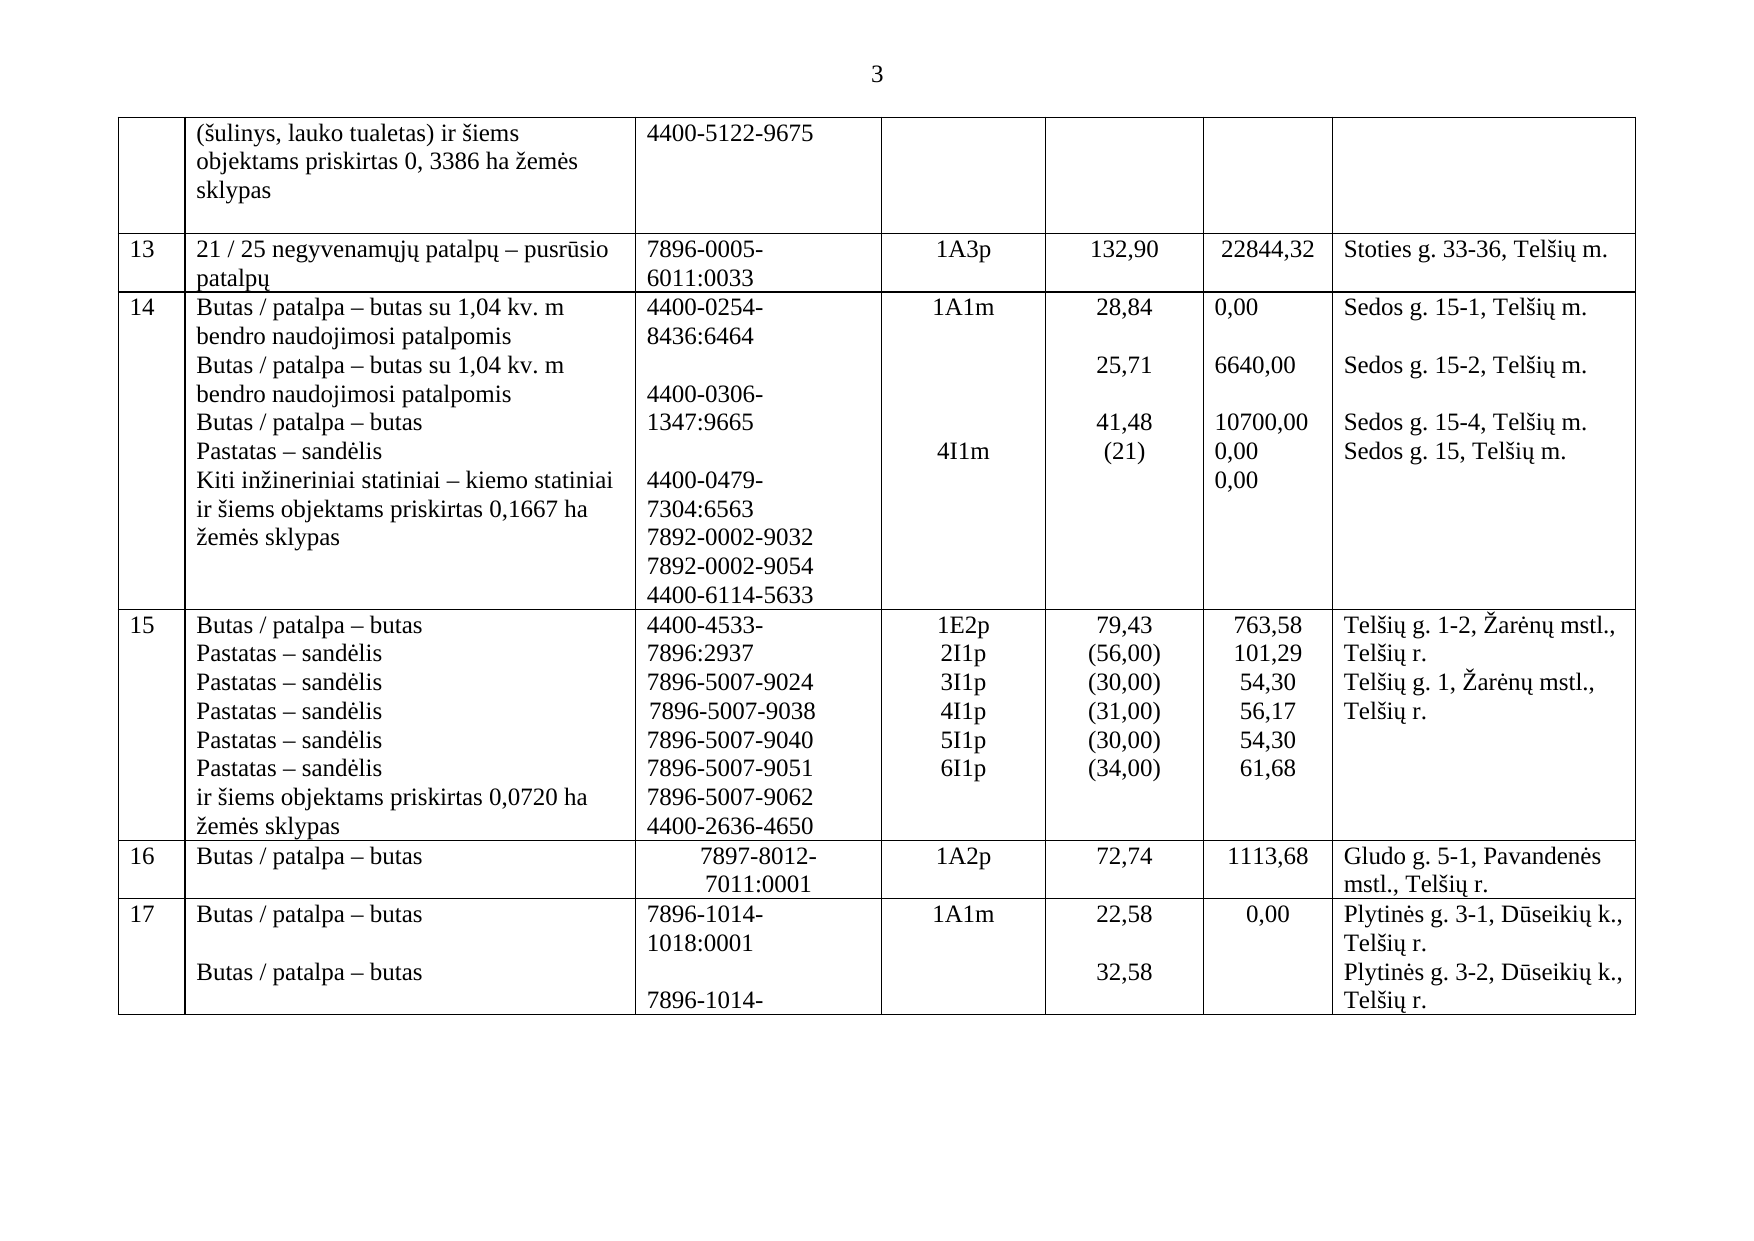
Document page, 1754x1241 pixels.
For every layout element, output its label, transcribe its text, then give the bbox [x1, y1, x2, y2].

table_cell 22844,32 [1204, 234, 1332, 291]
table_cell Plytinės g. 3-1, Dūseikių k., Telšių r. Plytinės g. 3-2, Dūseikių k., Telšių r. [1333, 899, 1635, 1014]
table_cell [1046, 118, 1203, 233]
table_cell Butas / patalpa – butas [186, 841, 635, 898]
table_cell 13 [119, 234, 184, 291]
table_cell 0,00 [1204, 899, 1332, 1014]
table_cell Butas / patalpa – butas Butas / patalpa – butas [186, 899, 635, 1014]
table_cell [882, 118, 1045, 233]
table_cell 1A1m [882, 899, 1045, 1014]
table_cell 72,74 [1046, 841, 1203, 898]
table_cell [119, 118, 184, 233]
table_cell 1A1m 4I1m [882, 293, 1045, 609]
table_cell 7896-1014-1018:0001 7896-1014- [636, 899, 881, 1014]
table_cell 1A3p [882, 234, 1045, 291]
table_cell 763,58 101,29 54,30 56,17 54,30 61,68 [1204, 610, 1332, 840]
table_cell 7896-0005-6011:0033 [636, 234, 881, 291]
table_cell Stoties g. 33-36, Telšių m. [1333, 234, 1635, 291]
table_cell 17 [119, 899, 184, 1014]
table_cell 22,58 32,58 [1046, 899, 1203, 1014]
table_cell 1113,68 [1204, 841, 1332, 898]
table_header [366, 204, 620, 233]
table_cell 4400-4533-7896:2937 7896-5007-9024 7896-5007-9040 7896-5007-9051 7896-5007-9062 4400-2636-4650 [636, 610, 881, 840]
table_cell 28,84 25,71 41,48 (21) [1046, 293, 1203, 609]
table_header [196, 204, 281, 233]
table_cell 79,43 (56,00) (30,00) (31,00) (30,00) (34,00) [1046, 610, 1203, 840]
table_cell Butas / patalpa – butas Pastatas – sandėlis Pastatas – sandėlis Pastatas – sandėlis Pastatas – sandėlis Pastatas – sandėlis ir šiems objektams priskirtas 0,0720 ha žemės sklypas [186, 610, 635, 840]
table_cell [1204, 118, 1332, 233]
table_header [281, 204, 366, 233]
table_header 7896-5007-9038 [649, 696, 868, 725]
table_cell 15 [119, 610, 184, 840]
table_cell 0,00 6640,00 10700,00 0,00 0,00 [1204, 293, 1332, 609]
table_cell 4400-0254-8436:6464 4400-0306-1347:9665 4400-0479-7304:6563 7892-0002-9032 7892-0002-9054 4400-6114-5633 [636, 293, 881, 609]
table_cell Telšių g. 1-2, Žarėnų mstl., Telšių r. Telšių g. 1, Žarėnų mstl., Telšių r. [1333, 610, 1635, 840]
table_cell (šulinys, lauko tualetas) ir šiems objektams priskirtas 0, 3386 ha žemės sklypas [186, 118, 635, 233]
table_cell 7897-8012-7011:0001 [636, 841, 881, 898]
table_cell 4400-5122-9675 [636, 118, 881, 233]
table_cell 14 [119, 293, 184, 609]
table_cell Butas / patalpa – butas su 1,04 kv. m bendro naudojimosi patalpomis Butas / patalpa – butas su 1,04 kv. m bendro naudojimosi patalpomis Butas / patalpa – butas Pastatas – sandėlis Kiti inžineriniai statiniai – kiemo statiniai ir šiems objektams priskirtas 0,1667 ha žemės sklypas [186, 293, 635, 609]
table_cell 21 / 25 negyvenamųjų patalpų – pusrūsio patalpų [186, 234, 635, 291]
table_cell 1A2p [882, 841, 1045, 898]
table_cell [1333, 118, 1635, 233]
table_cell 1E2p 2I1p 3I1p 4I1p 5I1p 6I1p [882, 610, 1045, 840]
table_cell 16 [119, 841, 184, 898]
table_cell 132,90 [1046, 234, 1203, 291]
table_cell Sedos g. 15-1, Telšių m. Sedos g. 15-2, Telšių m. Sedos g. 15-4, Telšių m. Sedos g. 15, Telšių m. [1333, 293, 1635, 609]
table_cell Gludo g. 5-1, Pavandenės mstl., Telšių r. [1333, 841, 1635, 898]
